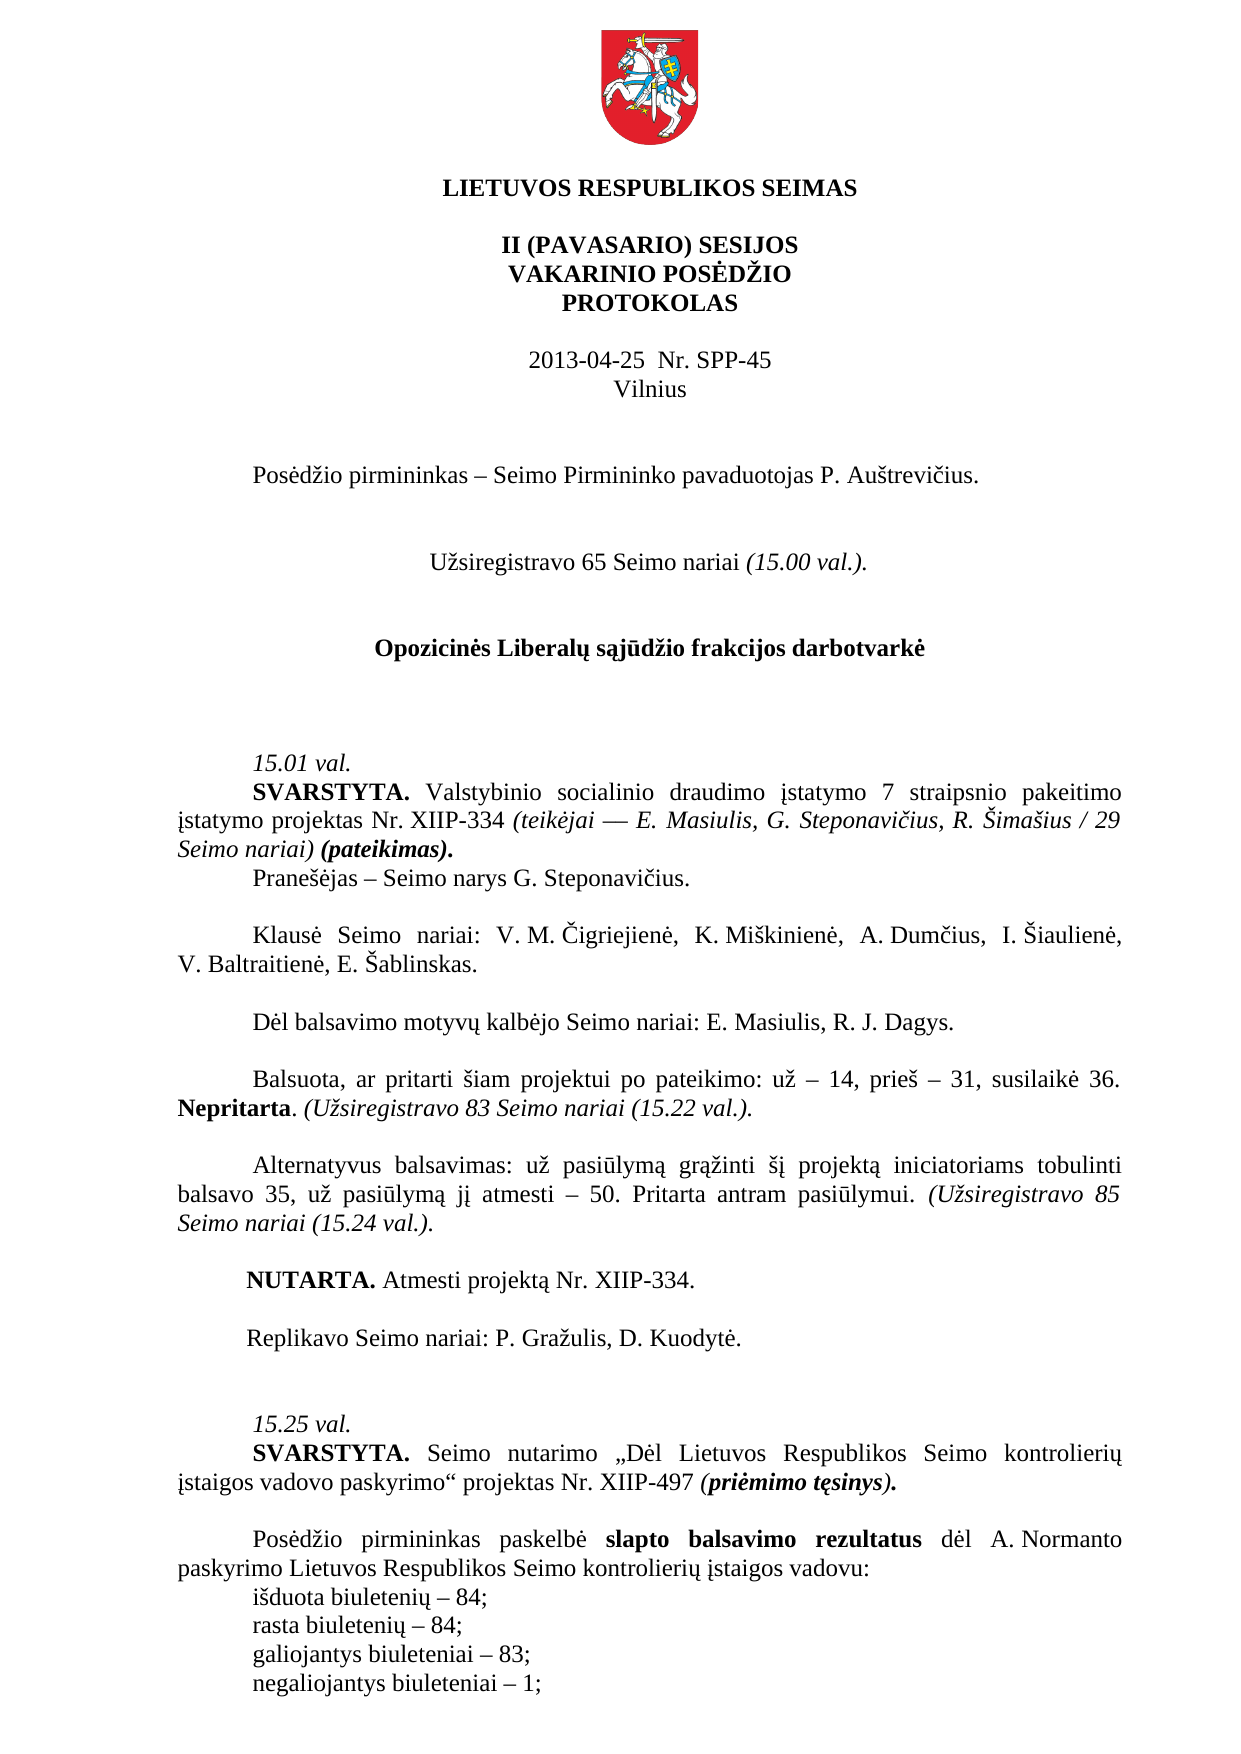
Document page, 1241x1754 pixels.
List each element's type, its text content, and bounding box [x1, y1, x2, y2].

text 15.25 val. [177, 1409, 1122, 1438]
text II (PAVASARIO) SESIJOS [177, 230, 1122, 259]
text Pranešėjas – Seimo narys G. Steponavičius. [177, 863, 1122, 892]
text LIETUVOS RESPUBLIKOS SEIMAS [177, 173, 1122, 202]
text Dėl balsavimo motyvų kalbėjo Seimo nariai: E. Masiulis, R. J. Dagys. [177, 1007, 1122, 1035]
text 2013-04-25 Nr. SPP-45 [177, 345, 1122, 374]
text Alternatyvus balsavimas: už pasiūlymą grąžinti šį projektą iniciatoriams tobulinti balsavo 35, už pasiūlymą jį atmesti – 50. Pritarta antram pasiūlymui. (Užsiregistravo 85 Seimo nariai (15.24 val.). [177, 1150, 1122, 1237]
subtitle Opozicinės Liberalų sąjūdžio frakcijos darbotvarkė [177, 633, 1122, 662]
text VAKARINIO POSĖDŽIO [177, 259, 1122, 288]
text Posėdžio pirmininkas paskelbė slapto balsavimo rezultatus dėl A. Normanto paskyrimo Lietuvos Respublikos Seimo kontrolierių įstaigos vadovu: [177, 1524, 1122, 1582]
text išduota biuletenių – 84; [177, 1582, 1122, 1610]
text Replikavo Seimo nariai: P. Gražulis, D. Kuodytė. [177, 1323, 1122, 1352]
text Balsuota, ar pritarti šiam projektui po pateikimo: už – 14, prieš – 31, susilaikė 36. Nepritarta. (Užsiregistravo 83 Seimo nariai (15.22 val.). [177, 1064, 1122, 1122]
text Vilnius [177, 374, 1122, 403]
text galiojantys biuleteniai – 83; [177, 1639, 1122, 1668]
text NUTARTA. Atmesti projektą Nr. XIIP-334. [177, 1265, 1122, 1294]
text Klausė Seimo nariai: V. M. Čigriejienė, K. Miškinienė, A. Dumčius, I. Šiaulienė, V. Baltraitienė, E. Šablinskas. [177, 920, 1122, 978]
text Posėdžio pirmininkas – Seimo Pirmininko pavaduotojas P. Auštrevičius. [177, 460, 1122, 489]
text 15.01 val. [177, 748, 1122, 777]
text Užsiregistravo 65 Seimo nariai (15.00 val.). [177, 547, 1122, 575]
text negaliojantys biuleteniai – 1; [177, 1668, 1122, 1697]
text SVARSTYTA. Valstybinio socialinio draudimo įstatymo 7 straipsnio pakeitimo įstatymo projektas Nr. XIIP-334 (teikėjai –– E. Masiulis, G. Steponavičius, R. Šimašius / 29 Seimo nariai) (pateikimas). [177, 777, 1122, 863]
text PROTOKOLAS [177, 288, 1122, 317]
subtitle rasta biuletenių – 84; [177, 1610, 1122, 1639]
text SVARSTYTA. Seimo nutarimo „Dėl Lietuvos Respublikos Seimo kontrolierių įstaigos vadovo paskyrimo“ projektas Nr. XIIP-497 (priėmimo tęsinys). [177, 1438, 1122, 1495]
